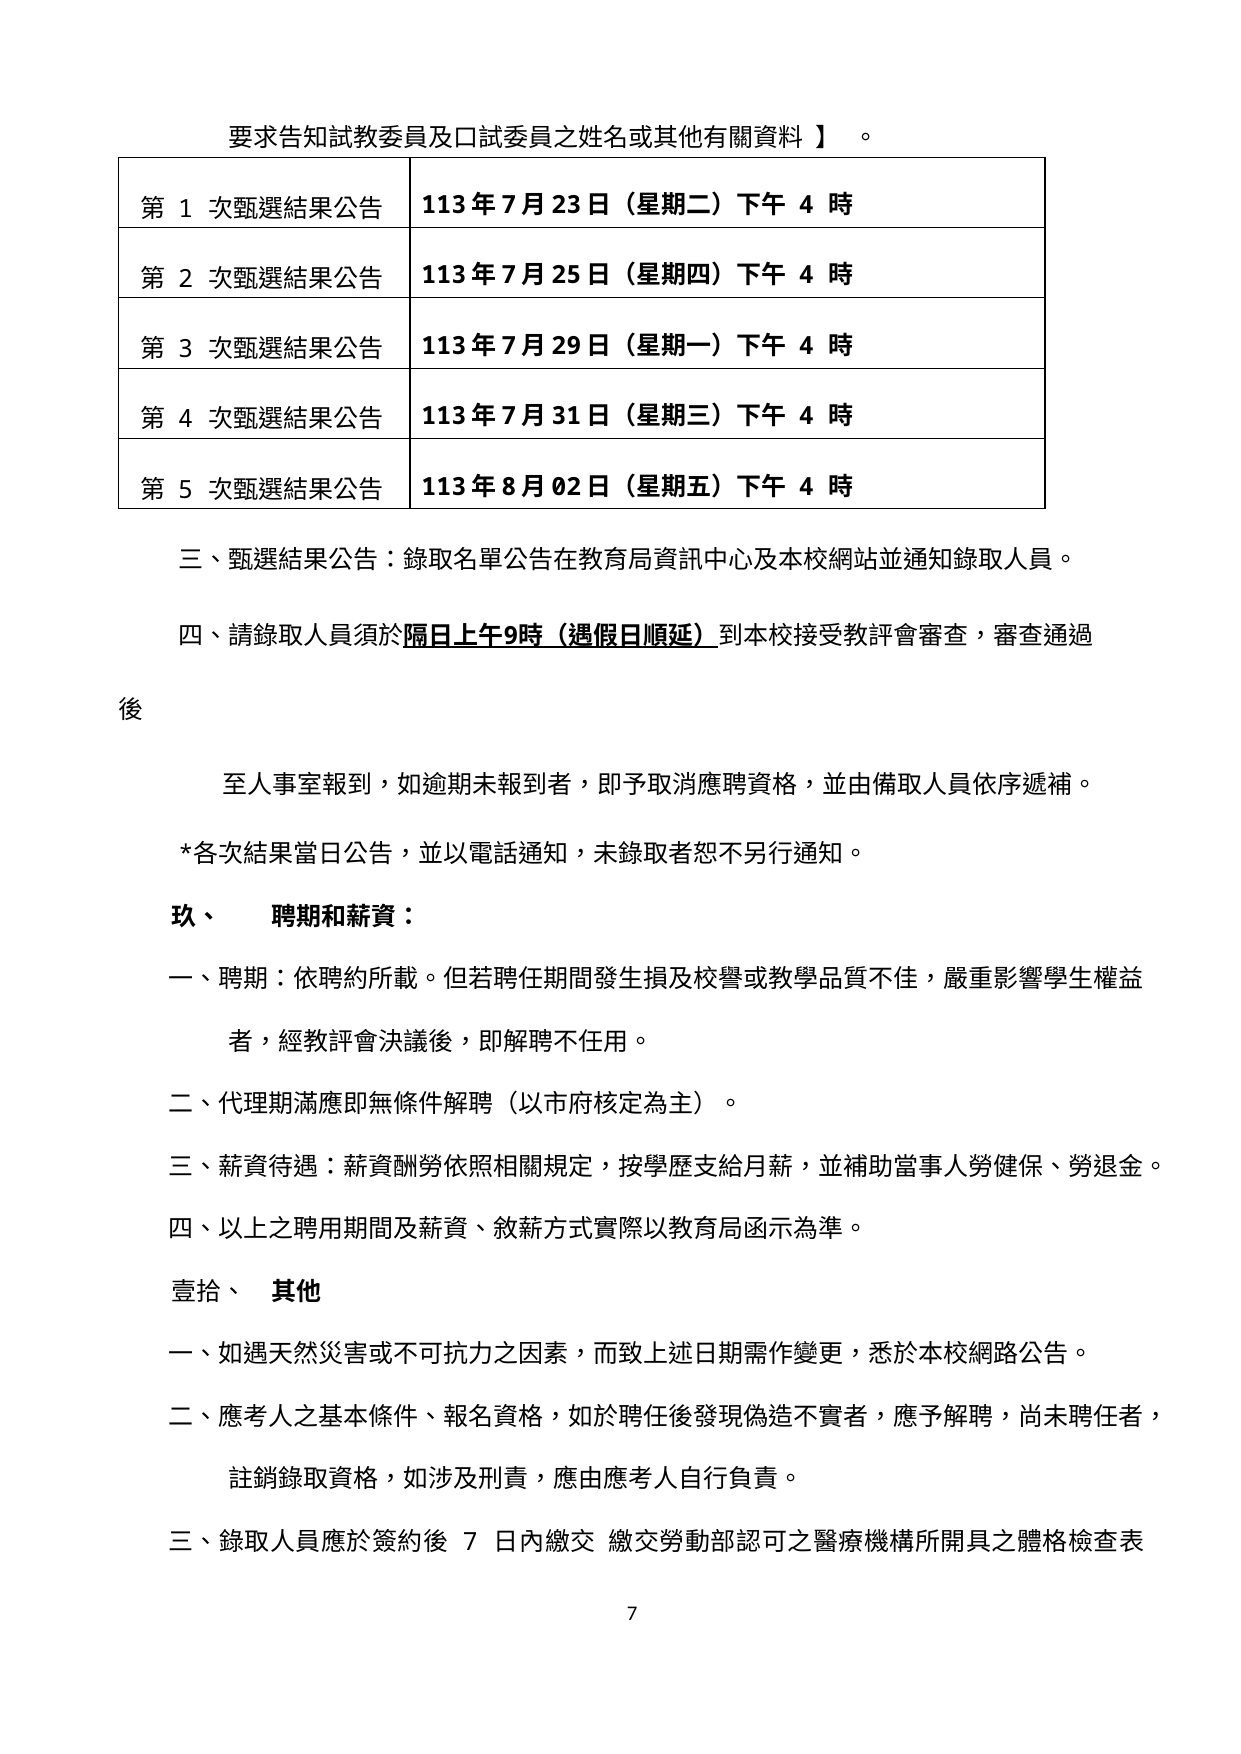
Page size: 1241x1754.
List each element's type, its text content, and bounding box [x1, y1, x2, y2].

text 三、錄取人員應於簽約後 7 日內繳交 繳交勞動部認可之醫療機構所開具之體格檢查表 [168, 1498, 1146, 1560]
text 一、如遇天然災害或不可抗力之因素，而致上述日期需作變更，悉於本校網路公告。 [168, 1310, 1146, 1373]
table_cell 第 4 次甄選結果公告 [119, 369, 409, 438]
table_cell 第 5 次甄選結果公告 [119, 439, 409, 508]
text 二、代理期滿應即無條件解聘（以市府核定為主）。 [168, 1060, 1146, 1123]
text *各次結果當日公告，並以電話通知，未錄取者恕不另行通知。 [118, 810, 1146, 873]
table_cell 113年7月29日（星期一）下午 4 時 [411, 298, 1044, 368]
text 三、薪資待遇：薪資酬勞依照相關規定，按學歷支給月薪，並補助當事人勞健保、勞退金。 [168, 1123, 1146, 1185]
table_cell 113年7月31日（星期三）下午 4 時 [411, 369, 1044, 438]
text 註銷錄取資格，如涉及刑責，應由應考人自行負責。 [168, 1435, 1146, 1498]
text 二、應考人之基本條件、報名資格，如於聘任後發現偽造不實者，應予解聘，尚未聘任者， [168, 1373, 1146, 1435]
table_cell 113年8月02日（星期五）下午 4 時 [411, 439, 1044, 508]
table_cell 113年7月25日（星期四）下午 4 時 [411, 228, 1044, 297]
table_cell 第 2 次甄選結果公告 [119, 228, 409, 297]
text 四、以上之聘用期間及薪資、敘薪方式實際以教育局函示為準。 [168, 1185, 1146, 1248]
text 四、請錄取人員須於隔日上午9時（遇假日順延）到本校接受教評會審查，審查通過後 [118, 592, 1110, 728]
text 三、甄選結果公告：錄取名單公告在教育局資訊中心及本校網站並通知錄取人員。 [118, 516, 1110, 579]
list 其他 [171, 1248, 1146, 1310]
text 要求告知試教委員及口試委員之姓名或其他有關資料 】 。 [168, 94, 1146, 157]
text 至人事室報到，如逾期未報到者，即予取消應聘資格，並由備取人員依序遞補。 [162, 741, 1110, 804]
table_header 第 1 次甄選結果公告 [119, 158, 409, 227]
table_header 113年7月23日（星期二）下午 4 時 [411, 158, 1044, 227]
text 一、聘期：依聘約所載。但若聘任期間發生損及校譽或教學品質不佳，嚴重影響學生權益 [168, 935, 1146, 998]
list 聘期和薪資： [171, 873, 1146, 935]
text 者，經教評會決議後，即解聘不任用。 [168, 998, 1146, 1060]
table_cell 第 3 次甄選結果公告 [119, 298, 409, 368]
